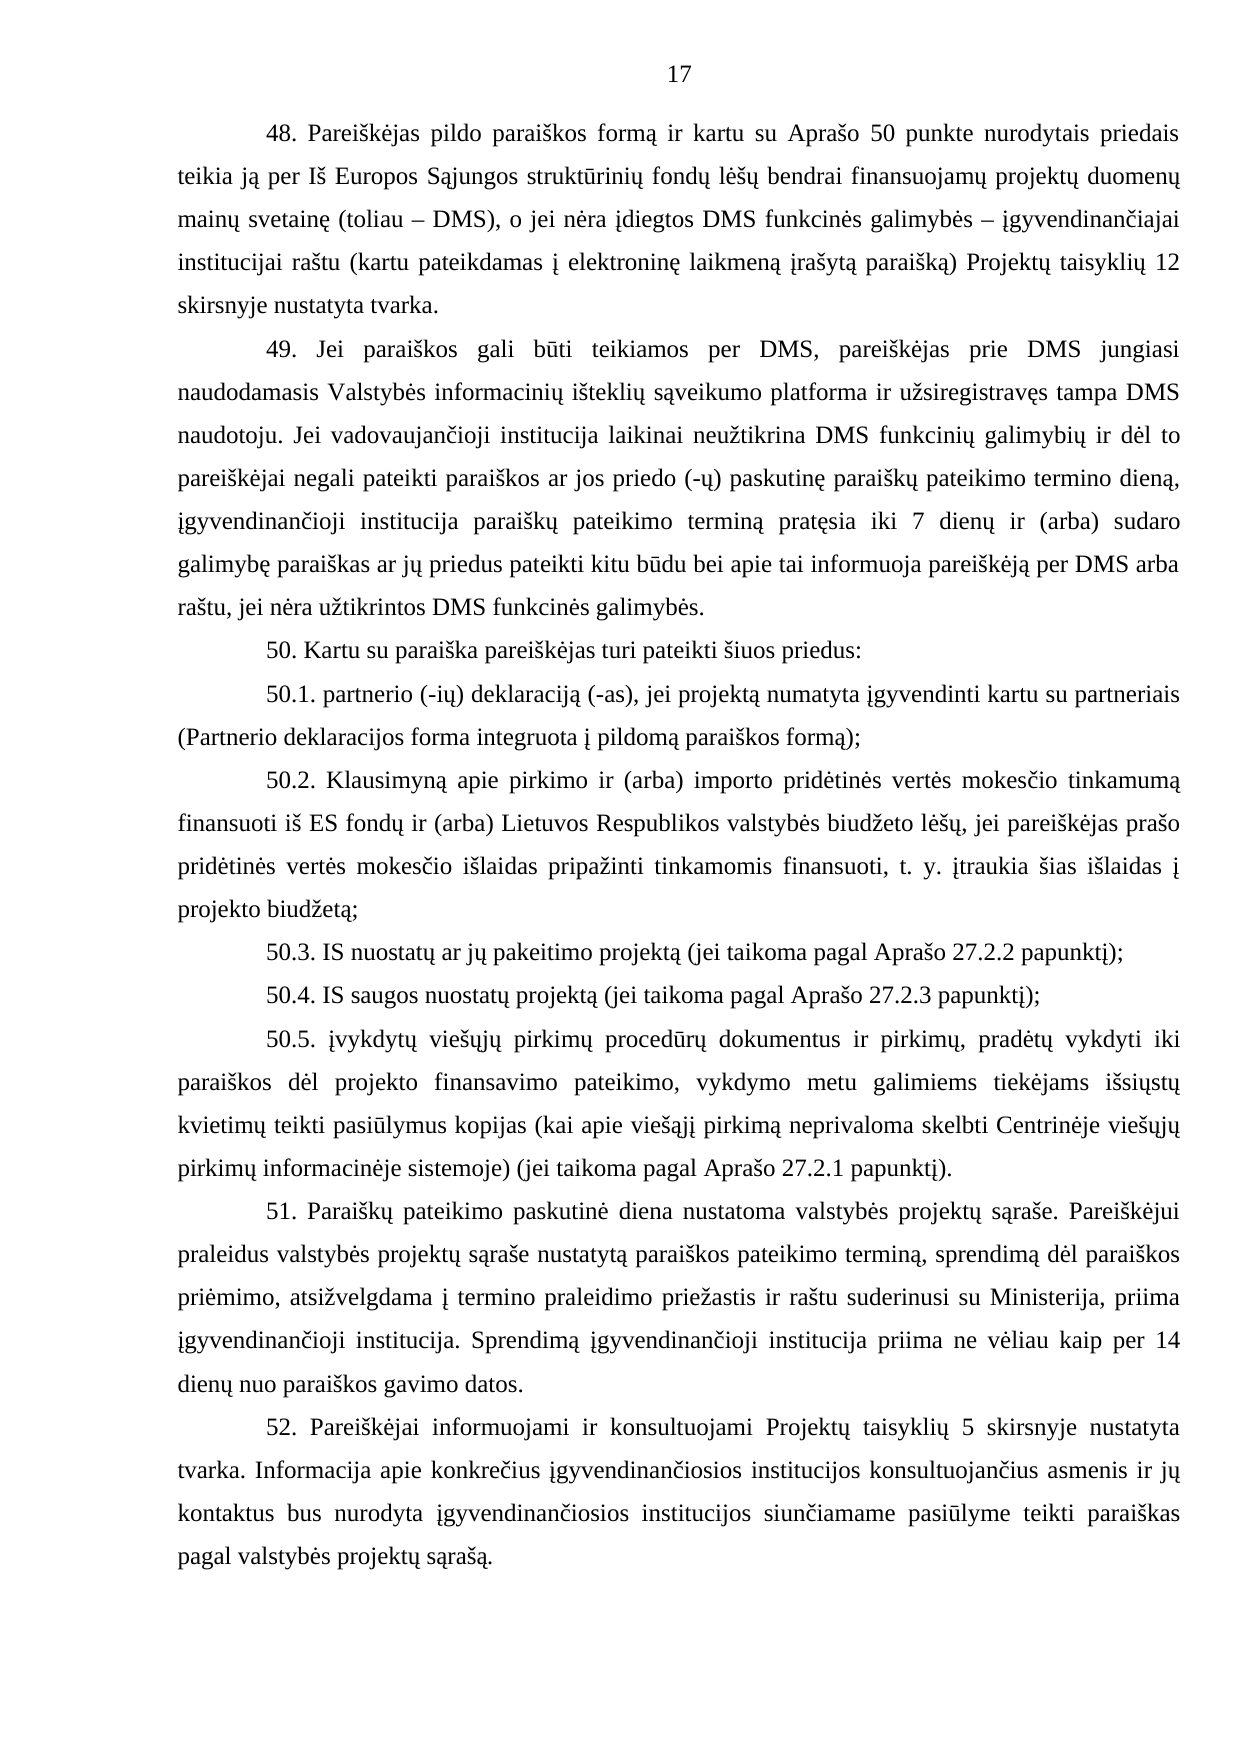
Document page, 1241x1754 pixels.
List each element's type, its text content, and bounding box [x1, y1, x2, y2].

text 49. Jei paraiškos gali būti teikiamos per DMS, pareiškėjas prie DMS jungiasi naudodamasis Valstybės informacinių išteklių sąveikumo platforma ir užsiregistravęs tampa DMS naudotoju. Jei vadovaujančioji institucija laikinai neužtikrina DMS funkcinių galimybių ir dėl to pareiškėjai negali pateikti paraiškos ar jos priedo (-ų) paskutinę paraiškų pateikimo termino dieną, įgyvendinančioji institucija paraiškų pateikimo terminą pratęsia iki 7 dienų ir (arba) sudaro galimybę paraiškas ar jų priedus pateikti kitu būdu bei apie tai informuoja pareiškėją per DMS arba raštu, jei nėra užtikrintos DMS funkcinės galimybės. [177, 334, 1181, 621]
text 52. Pareiškėjai informuojami ir konsultuojami Projektų taisyklių 5 skirsnyje nustatyta tvarka. Informacija apie konkrečius įgyvendinančiosios institucijos konsultuojančius asmenis ir jų kontaktus bus nurodyta įgyvendinančiosios institucijos siunčiamame pasiūlyme teikti paraiškas pagal valstybės projektų sąrašą. [177, 1412, 1181, 1570]
text 50. Kartu su paraiška pareiškėjas turi pateikti šiuos priedus: [177, 636, 1181, 664]
text 50.1. partnerio (-ių) deklaraciją (-as), jei projektą numatyta įgyvendinti kartu su partneriais (Partnerio deklaracijos forma integruota į pildomą paraiškos formą); [177, 679, 1181, 751]
text 50.2. Klausimyną apie pirkimo ir (arba) importo pridėtinės vertės mokesčio tinkamumą finansuoti iš ES fondų ir (arba) Lietuvos Respublikos valstybės biudžeto lėšų, jei pareiškėjas prašo pridėtinės vertės mokesčio išlaidas pripažinti tinkamomis finansuoti, t. y. įtraukia šias išlaidas į projekto biudžetą; [177, 765, 1181, 923]
text 51. Paraiškų pateikimo paskutinė diena nustatoma valstybės projektų sąraše. Pareiškėjui praleidus valstybės projektų sąraše nustatytą paraiškos pateikimo terminą, sprendimą dėl paraiškos priėmimo, atsižvelgdama į termino praleidimo priežastis ir raštu suderinusi su Ministerija, priima įgyvendinančioji institucija. Sprendimą įgyvendinančioji institucija priima ne vėliau kaip per 14 dienų nuo paraiškos gavimo datos. [177, 1196, 1181, 1397]
text 50.4. IS saugos nuostatų projektą (jei taikoma pagal Aprašo 27.2.3 papunktį); [177, 981, 1181, 1009]
text 50.5. įvykdytų viešųjų pirkimų procedūrų dokumentus ir pirkimų, pradėtų vykdyti iki paraiškos dėl projekto finansavimo pateikimo, vykdymo metu galimiems tiekėjams išsiųstų kvietimų teikti pasiūlymus kopijas (kai apie viešąjį pirkimą neprivaloma skelbti Centrinėje viešųjų pirkimų informacinėje sistemoje) (jei taikoma pagal Aprašo 27.2.1 papunktį). [177, 1024, 1181, 1182]
text 50.3. IS nuostatų ar jų pakeitimo projektą (jei taikoma pagal Aprašo 27.2.2 papunktį); [177, 937, 1181, 966]
text 48. Pareiškėjas pildo paraiškos formą ir kartu su Aprašo 50 punkte nurodytais priedais teikia ją per Iš Europos Sąjungos struktūrinių fondų lėšų bendrai finansuojamų projektų duomenų mainų svetainę (toliau – DMS), o jei nėra įdiegtos DMS funkcinės galimybės – įgyvendinančiajai institucijai raštu (kartu pateikdamas į elektroninę laikmeną įrašytą paraišką) Projektų taisyklių 12 skirsnyje nustatyta tvarka. [177, 118, 1181, 319]
